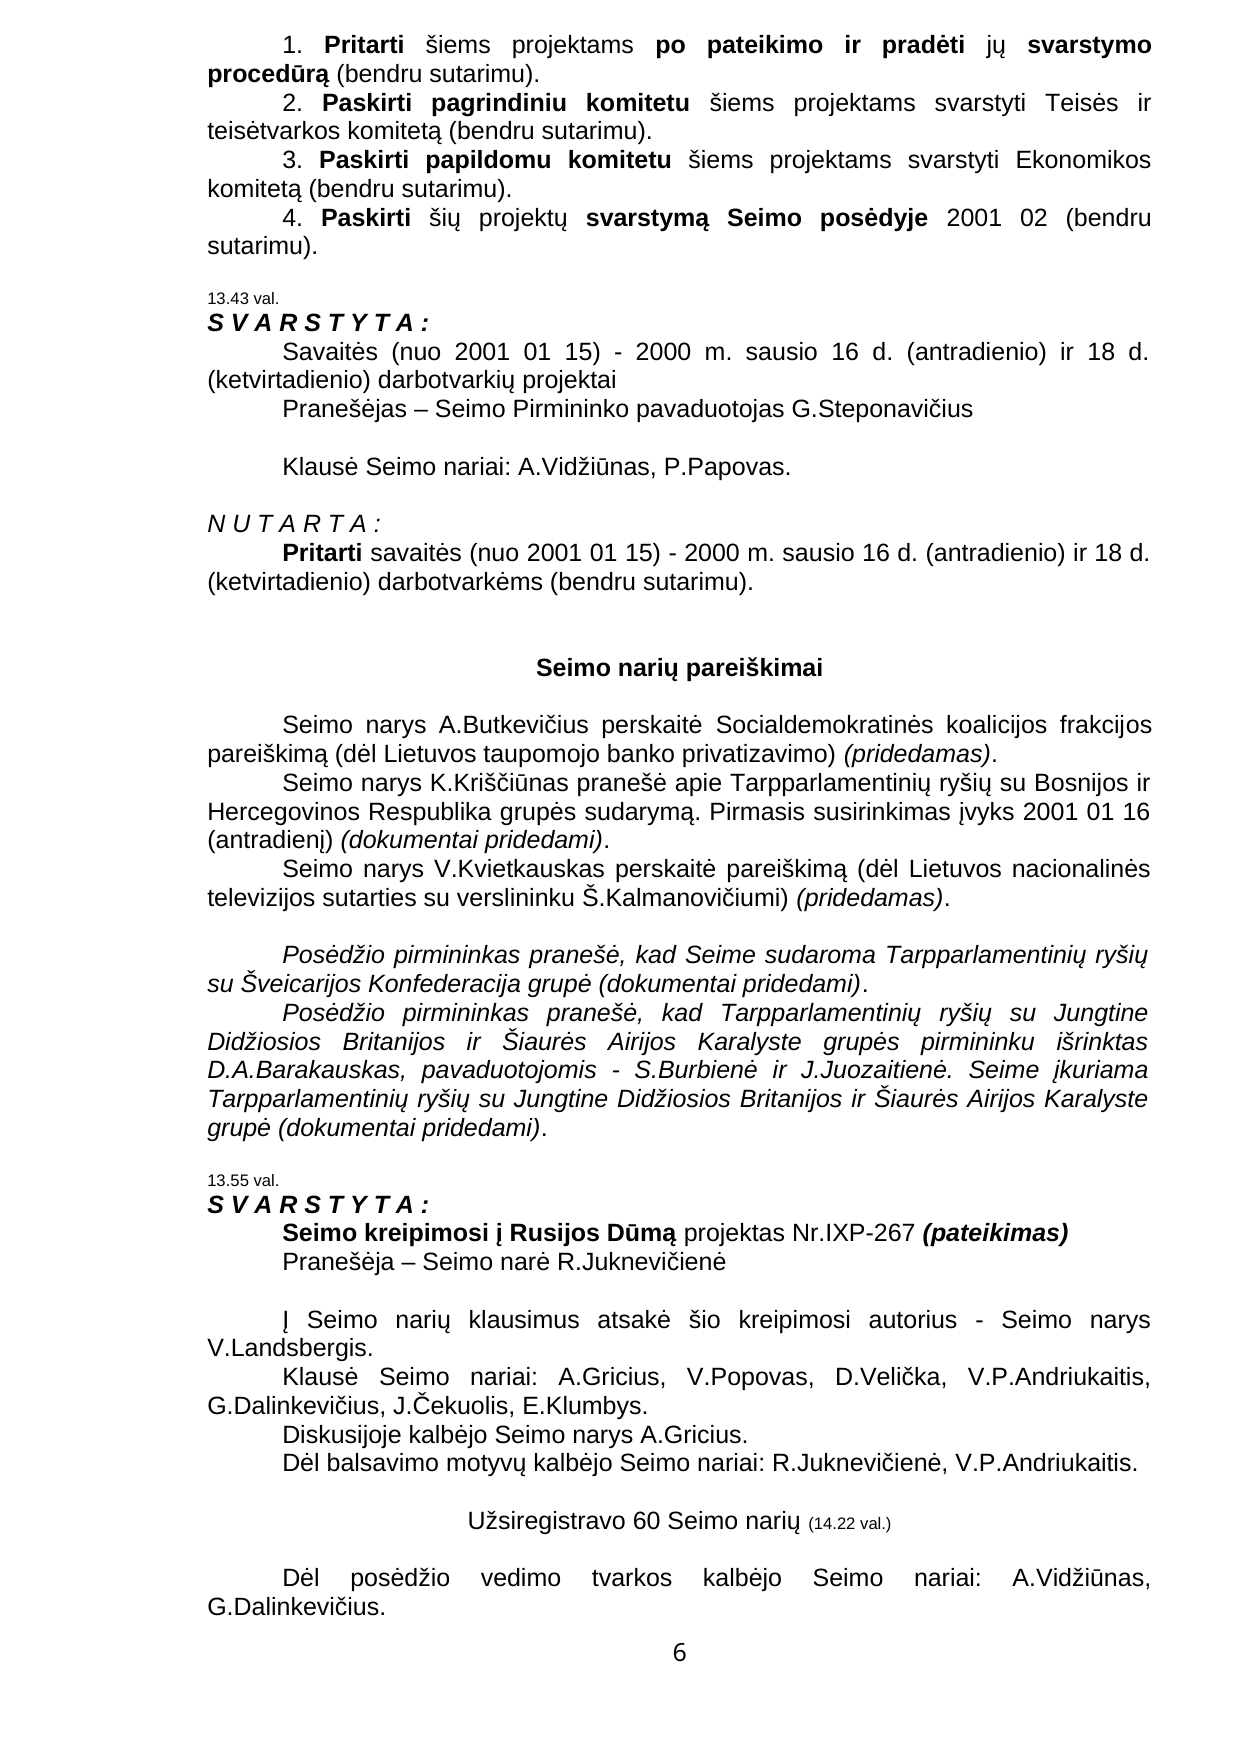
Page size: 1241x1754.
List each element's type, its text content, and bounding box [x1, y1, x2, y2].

text 4. Paskirti šių projektų svarstymą Seimo posėdyje 2001 02 (bendru sutarimu). [207, 202, 1152, 260]
text Seimo narys V.Kvietkauskas perskaitė pareiškimą (dėl Lietuvos nacionalinės televizijos sutarties su verslininku Š.Kalmanovičiumi) (pridedamas). [207, 854, 1152, 912]
text Klausė Seimo nariai: A.Gricius, V.Popovas, D.Velička, V.P.Andriukaitis, G.Dalinkevičius, J.Čekuolis, E.Klumbys. [207, 1362, 1152, 1419]
text Diskusijoje kalbėjo Seimo narys A.Gricius. [207, 1419, 1152, 1448]
text 13.43 val. [207, 289, 1152, 308]
text S V A R S T Y T A : [207, 1189, 1152, 1218]
text 13.55 val. [207, 1170, 1152, 1189]
text Pranešėja – Seimo narė R.Juknevičienė [207, 1247, 1152, 1276]
text Pritarti savaitės (nuo 2001 01 15) - 2000 m. sausio 16 d. (antradienio) ir 18 d. (ketvirtadienio) darbotvarkėms (bendru sutarimu). [207, 538, 1152, 595]
text 3. Paskirti papildomu komitetu šiems projektams svarstyti Ekonomikos komitetą (bendru sutarimu). [207, 145, 1152, 202]
text Seimo kreipimosi į Rusijos Dūmą projektas Nr.IXP-267 (pateikimas) [207, 1218, 1152, 1247]
text Pranešėjas – Seimo Pirmininko pavaduotojas G.Steponavičius [207, 394, 1152, 423]
text Savaitės (nuo 2001 01 15) - 2000 m. sausio 16 d. (antradienio) ir 18 d. (ketvirtadienio) darbotvarkių projektai [207, 337, 1152, 394]
text Seimo narys K.Kriščiūnas pranešė apie Tarpparlamentinių ryšių su Bosnijos ir Hercegovinos Respublika grupės sudarymą. Pirmasis susirinkimas įvyks 2001 01 16 (antradienį) (dokumentai pridedami). [207, 768, 1152, 854]
text Seimo narys A.Butkevičius perskaitė Socialdemokratinės koalicijos frakcijos pareiškimą (dėl Lietuvos taupomojo banko privatizavimo) (pridedamas). [207, 710, 1152, 768]
text Dėl balsavimo motyvų kalbėjo Seimo nariai: R.Juknevičienė, V.P.Andriukaitis. [207, 1448, 1152, 1477]
text Dėl posėdžio vedimo tvarkos kalbėjo Seimo nariai: A.Vidžiūnas, G.Dalinkevičius. [207, 1563, 1152, 1621]
text S V A R S T Y T A : [207, 308, 1152, 337]
text Posėdžio pirmininkas pranešė, kad Seime sudaroma Tarpparlamentinių ryšių su Šveicarijos Konfederacija grupė (dokumentai pridedami). [207, 940, 1152, 998]
text 1. Pritarti šiems projektams po pateikimo ir pradėti jų svarstymo procedūrą (bendru sutarimu). [207, 30, 1152, 87]
text Seimo narių pareiškimai [207, 653, 1152, 682]
text Posėdžio pirmininkas pranešė, kad Tarpparlamentinių ryšių su Jungtine Didžiosios Britanijos ir Šiaurės Airijos Karalyste grupės pirmininku išrinktas D.A.Barakauskas, pavaduotojomis - S.Burbienė ir J.Juozaitienė. Seime įkuriama Tarpparlamentinių ryšių su Jungtine Didžiosios Britanijos ir Šiaurės Airijos Karalyste grupė (dokumentai pridedami). [207, 998, 1152, 1142]
text Užsiregistravo 60 Seimo narių (14.22 val.) [207, 1506, 1152, 1534]
text 2. Paskirti pagrindiniu komitetu šiems projektams svarstyti Teisės ir teisėtvarkos komitetą (bendru sutarimu). [207, 87, 1152, 145]
text N U T A R T A : [207, 509, 1152, 538]
text Klausė Seimo nariai: A.Vidžiūnas, P.Papovas. [207, 452, 1152, 480]
text Į Seimo narių klausimus atsakė šio kreipimosi autorius - Seimo narys V.Landsbergis. [207, 1304, 1152, 1362]
